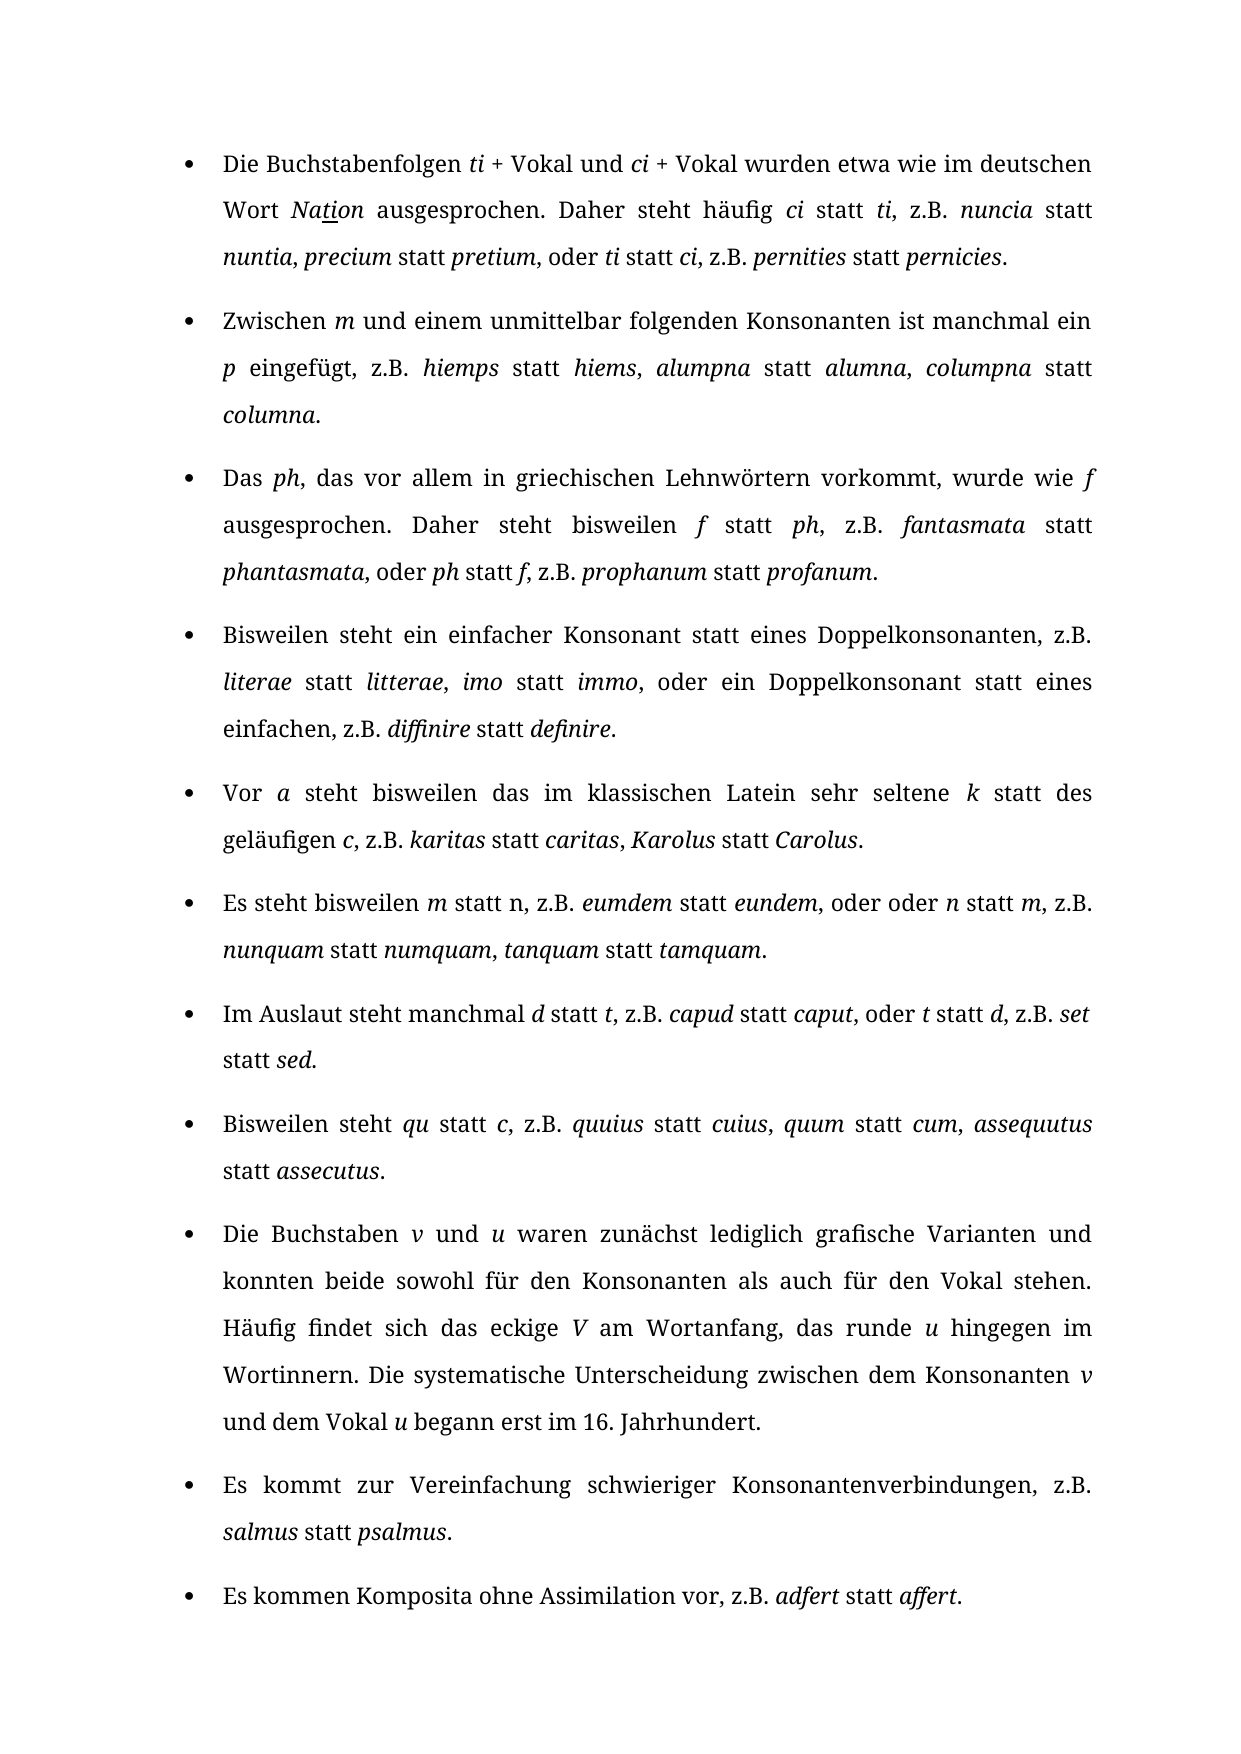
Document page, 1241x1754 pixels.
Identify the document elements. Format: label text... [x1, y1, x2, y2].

list Es steht bisweilen m statt n, z.B. eumdem statt eundem, oder oder n statt m, z.B. nunquam statt numquam, tanquam statt tamquam. [185, 887, 1093, 965]
list Die Buchstaben v und u waren zunächst lediglich grafische Varianten und konnten beide sowohl für den Konsonanten als auch für den Vokal stehen. Häufig findet sich das eckige V am Wortanfang, das runde u hingegen im Wortinnern. Die systematische Unterscheidung zwischen dem Konsonanten v und dem Vokal u begann erst im 16. Jahrhundert. [185, 1218, 1093, 1437]
list Es kommt zur Vereinfachung schwieriger Konsonantenverbindungen, z.B. salmus statt psalmus. [185, 1469, 1093, 1548]
list Bisweilen steht qu statt c, z.B. quuius statt cuius, quum statt cum, assequutus statt assecutus. [185, 1108, 1093, 1186]
list Im Auslaut steht manchmal d statt t, z.B. capud statt caput, oder t statt d, z.B. set statt sed. [185, 998, 1093, 1076]
list Es kommen Komposita ohne Assimilation vor, z.B. adfert statt affert. [185, 1580, 1093, 1611]
list Bisweilen steht ein einfacher Konsonant statt eines Doppelkonsonanten, z.B. literae statt litterae, imo statt immo, oder ein Doppelkonsonant statt eines einfachen, z.B. diffinire statt definire. [185, 619, 1093, 744]
list Das ph, das vor allem in griechischen Lehnwörtern vorkommt, wurde wie f ausgesprochen. Daher steht bisweilen f statt ph, z.B. fantasmata statt phantasmata, oder ph statt f, z.B. prophanum statt profanum. [185, 462, 1093, 587]
list Die Buchstabenfolgen ti + Vokal und ci + Vokal wurden etwa wie im deutschen Wort Nation ausgesprochen. Daher steht häufig ci statt ti, z.B. nuncia statt nuntia, precium statt pretium, oder ti statt ci, z.B. pernities statt pernicies. [185, 148, 1093, 273]
list Zwischen m und einem unmittelbar folgenden Konsonanten ist manchmal ein p eingefügt, z.B. hiemps statt hiems, alumpna statt alumna, columpna statt columna. [185, 305, 1093, 430]
list Vor a steht bisweilen das im klassischen Latein sehr seltene k statt des geläufigen c, z.B. karitas statt caritas, Karolus statt Carolus. [185, 777, 1093, 855]
